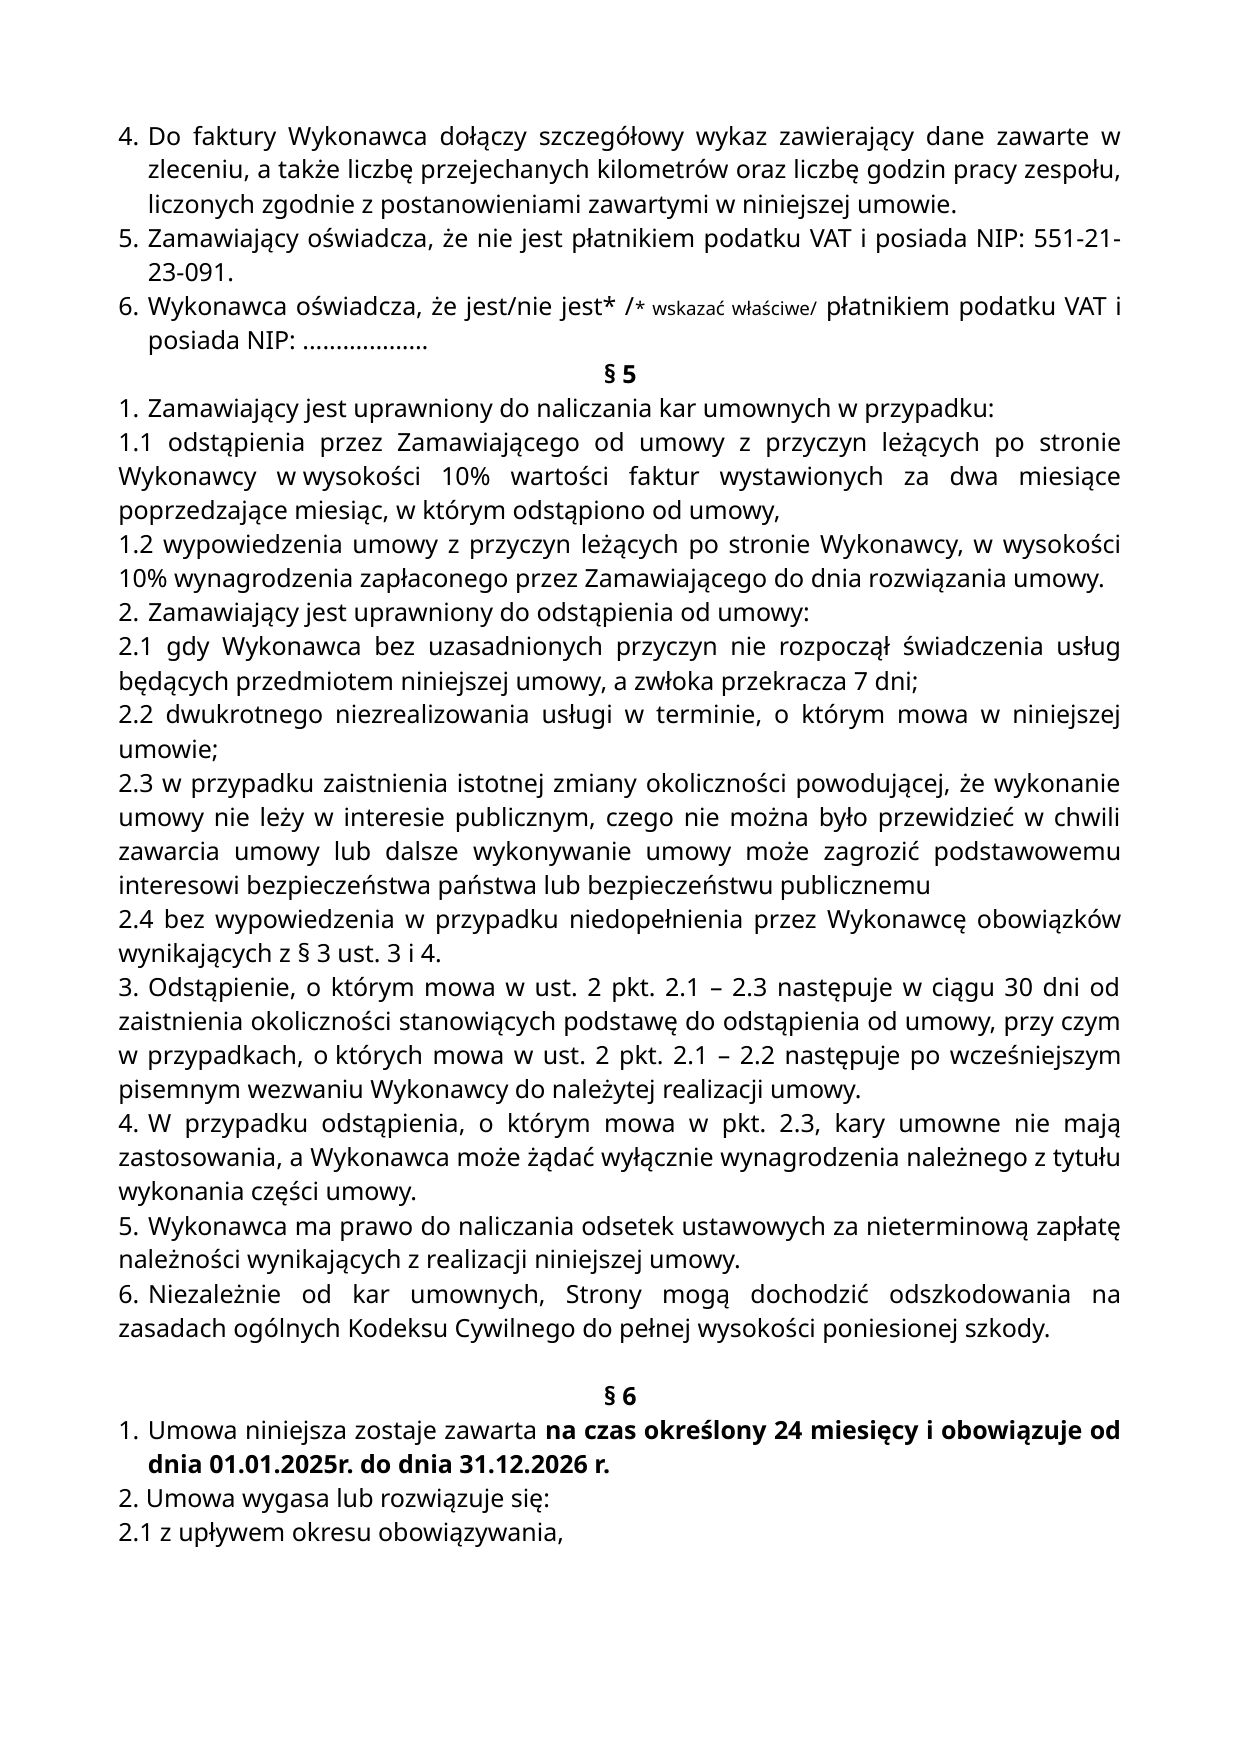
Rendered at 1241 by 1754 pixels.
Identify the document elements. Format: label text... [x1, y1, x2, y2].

text 2. Umowa wygasa lub rozwiązuje się: [118, 1481, 1122, 1515]
text 2.4 bez wypowiedzenia w przypadku niedopełnienia przez Wykonawcę obowiązków wynikających z § 3 ust. 3 i 4. [118, 902, 1122, 970]
text 1.1 odstąpienia przez Zamawiającego od umowy z przyczyn leżących po stronie Wykonawcy w wysokości 10% wartości faktur wystawionych za dwa miesiące poprzedzające miesiąc, w którym odstąpiono od umowy, [118, 425, 1122, 527]
text 2.2 dwukrotnego niezrealizowania usługi w terminie, o którym mowa w niniejszej umowie; [118, 697, 1122, 765]
text 2.3 w przypadku zaistnienia istotnej zmiany okoliczności powodującej, że wykonanie umowy nie leży w interesie publicznym, czego nie można było przewidzieć w chwili zawarcia umowy lub dalsze wykonywanie umowy może zagrozić podstawowemu interesowi bezpieczeństwa państwa lub bezpieczeństwu publicznemu [118, 765, 1122, 902]
text § 6 [118, 1378, 1122, 1412]
text 1.2 wypowiedzenia umowy z przyczyn leżących po stronie Wykonawcy, w wysokości 10% wynagrodzenia zapłaconego przez Zamawiającego do dnia rozwiązania umowy. [118, 527, 1122, 595]
list Do faktury Wykonawca dołączy szczegółowy wykaz zawierający dane zawarte w zleceniu, a także liczbę przejechanych kilometrów oraz liczbę godzin pracy zespołu, liczonych zgodnie z postanowieniami zawartymi w niniejszej umowie. [118, 118, 1122, 220]
list Wykonawca ma prawo do naliczania odsetek ustawowych za nieterminową zapłatę należności wynikających z realizacji niniejszej umowy. [118, 1208, 1122, 1276]
list Zamawiający jest uprawniony do naliczania kar umownych w przypadku: [118, 391, 1122, 425]
text 2.1 z upływem okresu obowiązywania, [118, 1515, 1122, 1549]
list Zamawiający jest uprawniony do odstąpienia od umowy: [118, 595, 1122, 629]
list Zamawiający oświadcza, że nie jest płatnikiem podatku VAT i posiada NIP: 551-21-23-091. [118, 220, 1122, 288]
list Wykonawca oświadcza, że jest/nie jest* /* wskazać właściwe/ płatnikiem podatku VAT i posiada NIP: .......………… [118, 288, 1122, 357]
text 2.1 gdy Wykonawca bez uzasadnionych przyczyn nie rozpoczął świadczenia usług będących przedmiotem niniejszej umowy, a zwłoka przekracza 7 dni; [118, 629, 1122, 697]
list Umowa niniejsza zostaje zawarta na czas określony 24 miesięcy i obowiązuje od dnia 01.01.2025r. do dnia 31.12.2026 r. [118, 1412, 1122, 1481]
list Odstąpienie, o którym mowa w ust. 2 pkt. 2.1 – 2.3 następuje w ciągu 30 dni od zaistnienia okoliczności stanowiących podstawę do odstąpienia od umowy, przy czym w przypadkach, o których mowa w ust. 2 pkt. 2.1 – 2.2 następuje po wcześniejszym pisemnym wezwaniu Wykonawcy do należytej realizacji umowy. [118, 970, 1122, 1106]
text § 5 [118, 357, 1122, 391]
list Niezależnie od kar umownych, Strony mogą dochodzić odszkodowania na zasadach ogólnych Kodeksu Cywilnego do pełnej wysokości poniesionej szkody. [118, 1276, 1122, 1344]
list W przypadku odstąpienia, o którym mowa w pkt. 2.3, kary umowne nie mają zastosowania, a Wykonawca może żądać wyłącznie wynagrodzenia należnego z tytułu wykonania części umowy. [118, 1106, 1122, 1208]
